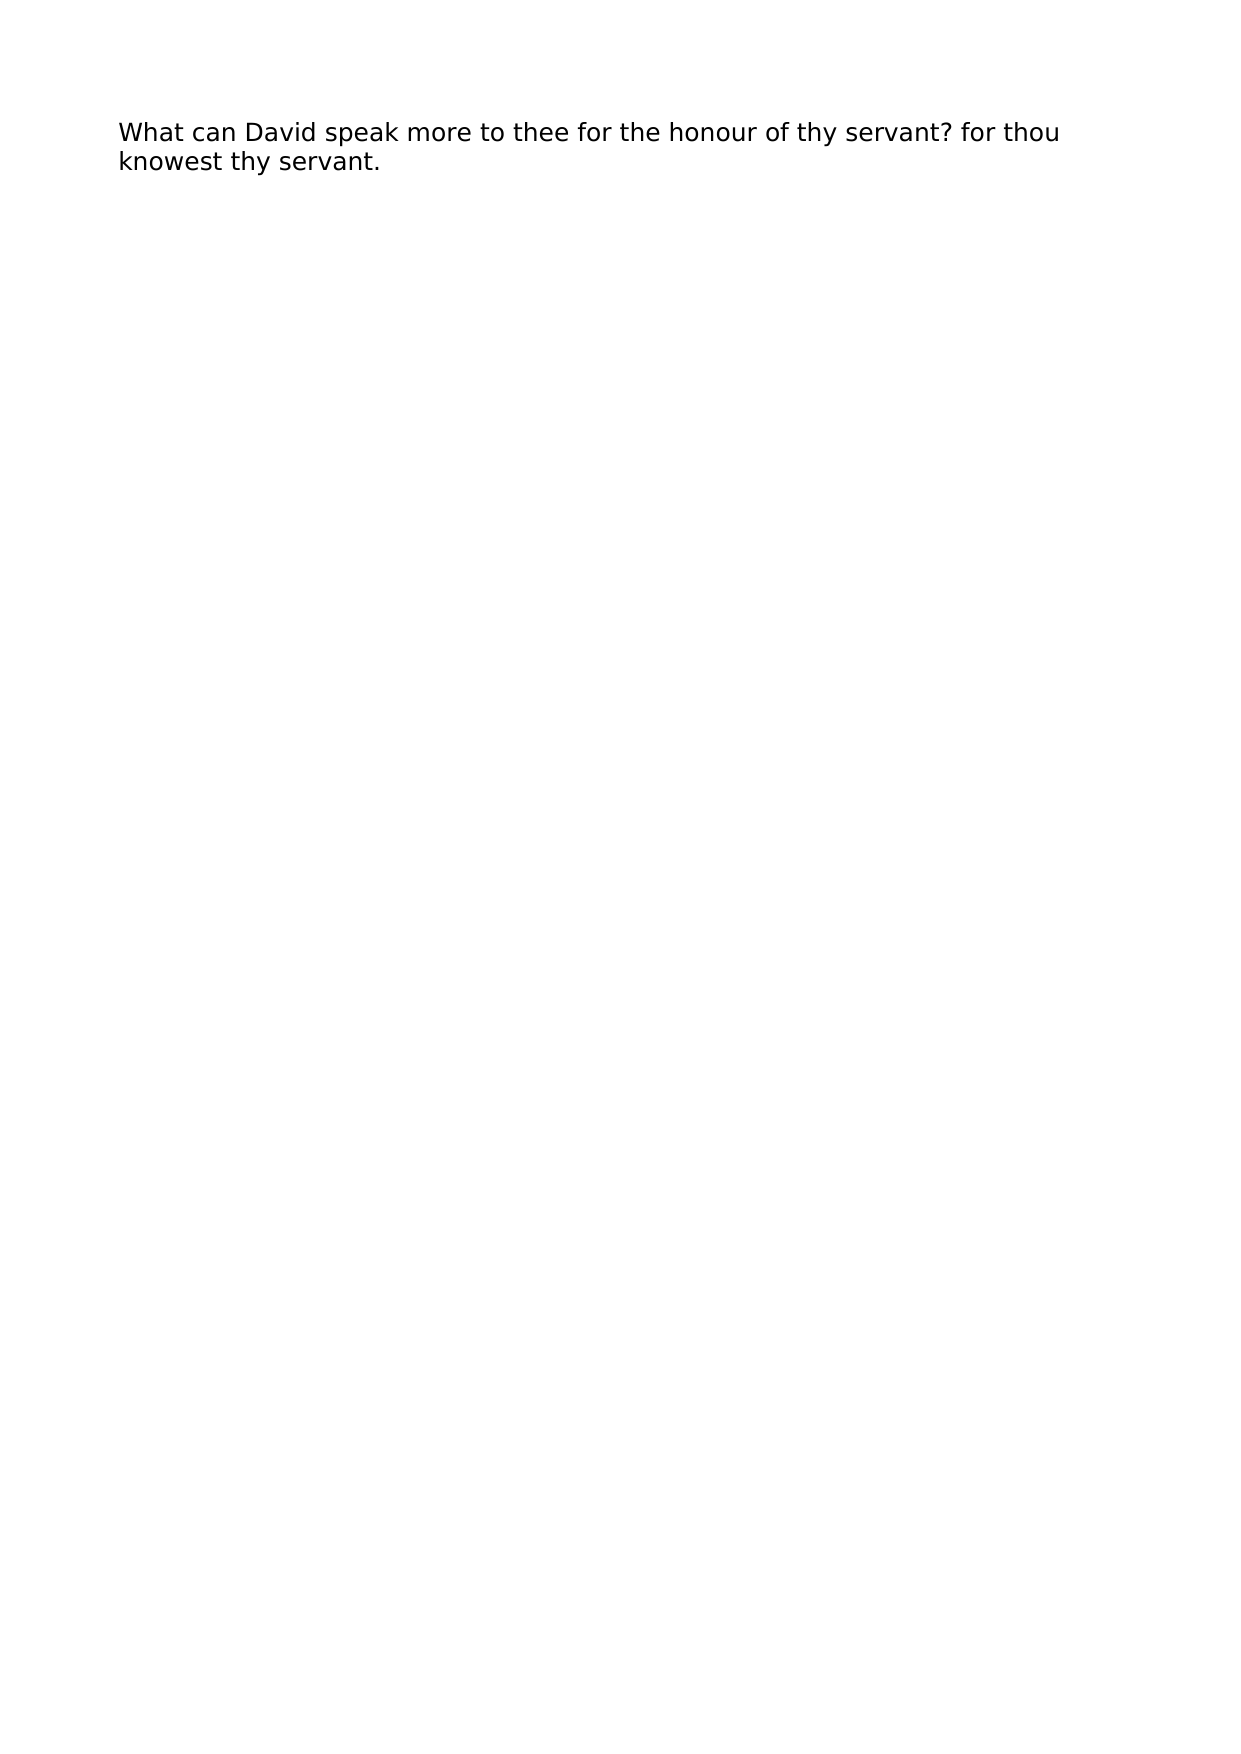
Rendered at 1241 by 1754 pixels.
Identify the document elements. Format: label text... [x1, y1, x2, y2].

text What can David speak more to thee for the honour of thy servant? for thou knowest thy servant. [118, 118, 1122, 176]
